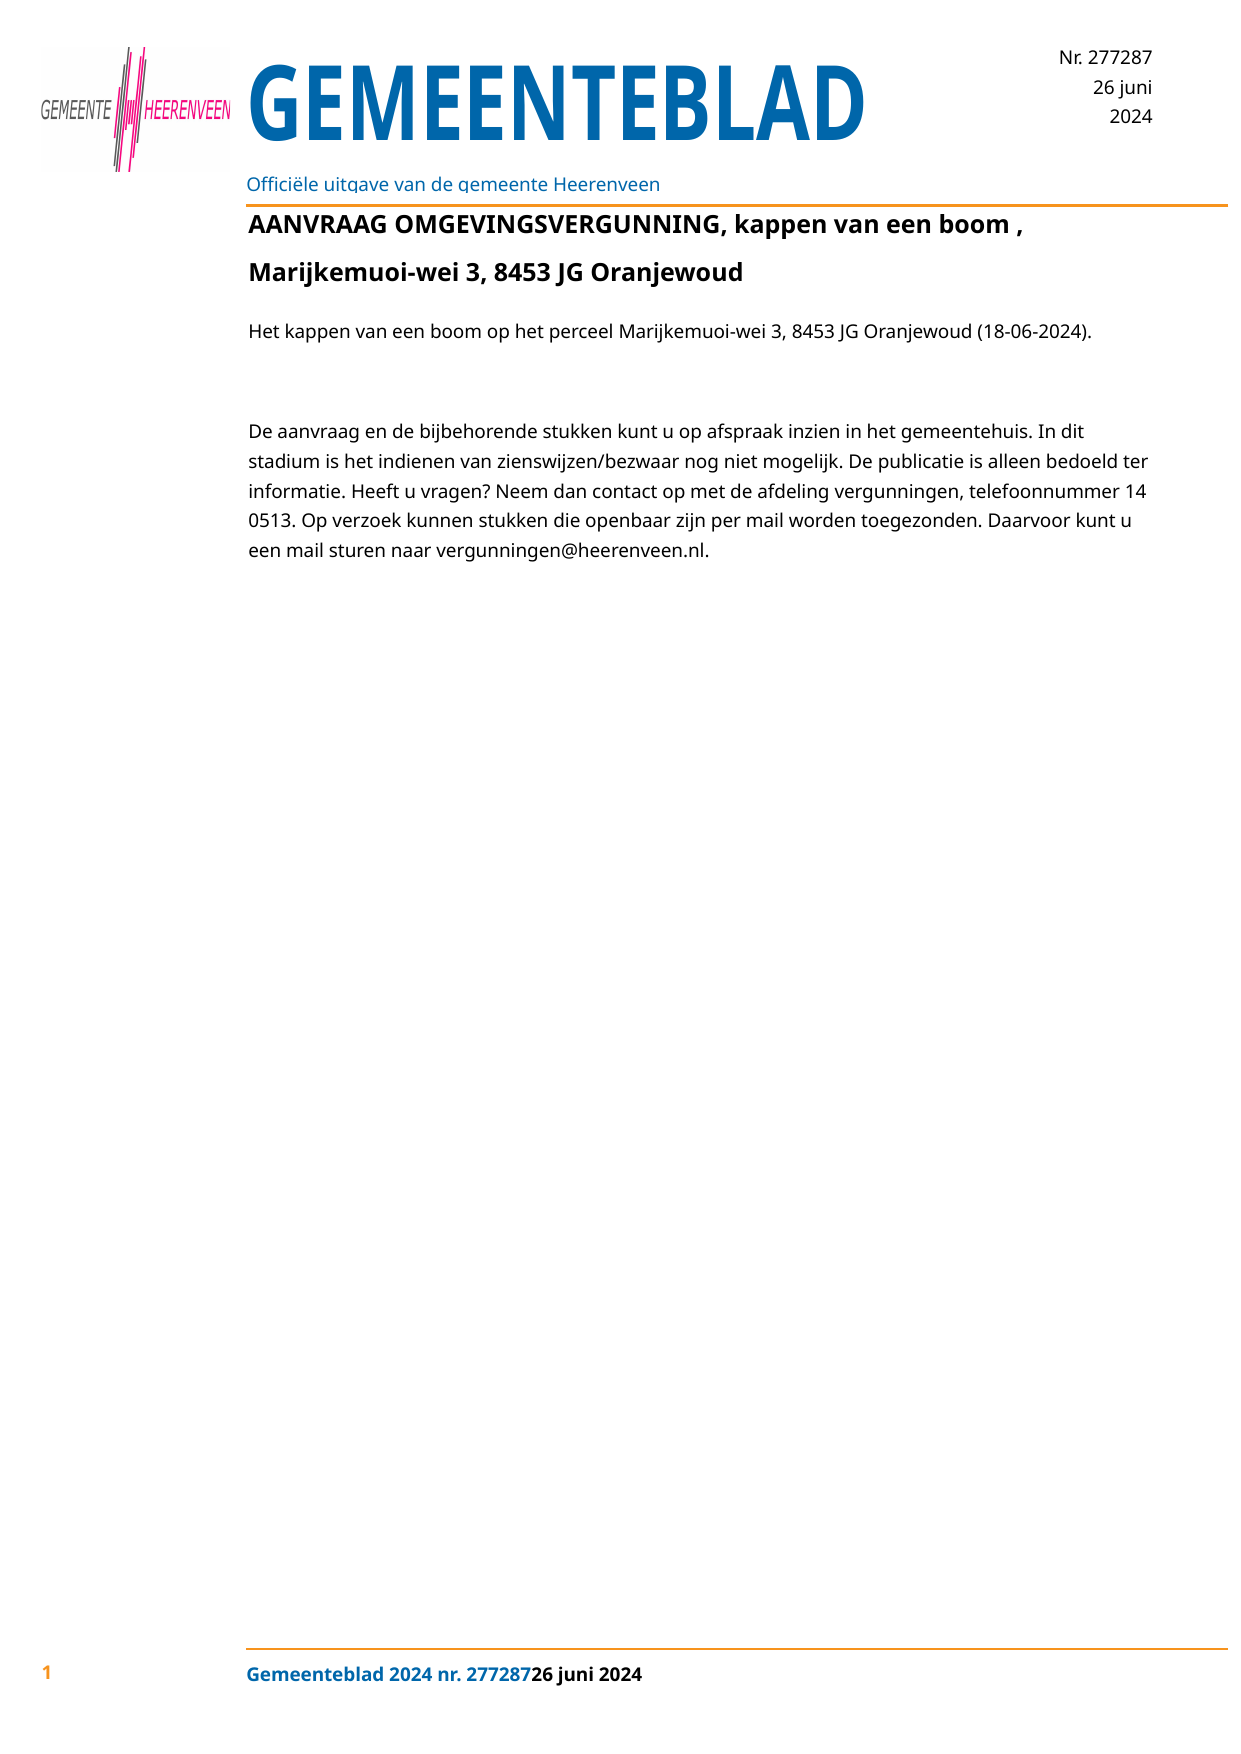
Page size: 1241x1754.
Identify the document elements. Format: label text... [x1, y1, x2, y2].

text Het kappen van een boom op het perceel Marijkemuoi-wei 3, 8453 JG Oranjewoud (18-06-2024). [248, 318, 1152, 344]
text De aanvraag en de bijbehorende stukken kunt u op afspraak inzien in het gemeentehuis. In dit stadium is het indienen van zienswijzen/bezwaar nog niet mogelijk. De publicatie is alleen bedoeld ter informatie. Heeft u vragen? Neem dan contact op met de afdeling vergunningen, telefoonnummer 14 0513. Op verzoek kunnen stukken die openbaar zijn per mail worden toegezonden. Daarvoor kunt u een mail sturen naar vergunningen@heerenveen.nl. [248, 419, 1152, 563]
picture [41, 47, 231, 172]
text AANVRAAG OMGEVINGSVERGUNNING, kappen van een boom , Marijkemuoi-wei 3, 8453 JG Oranjewoud [248, 207, 1152, 288]
